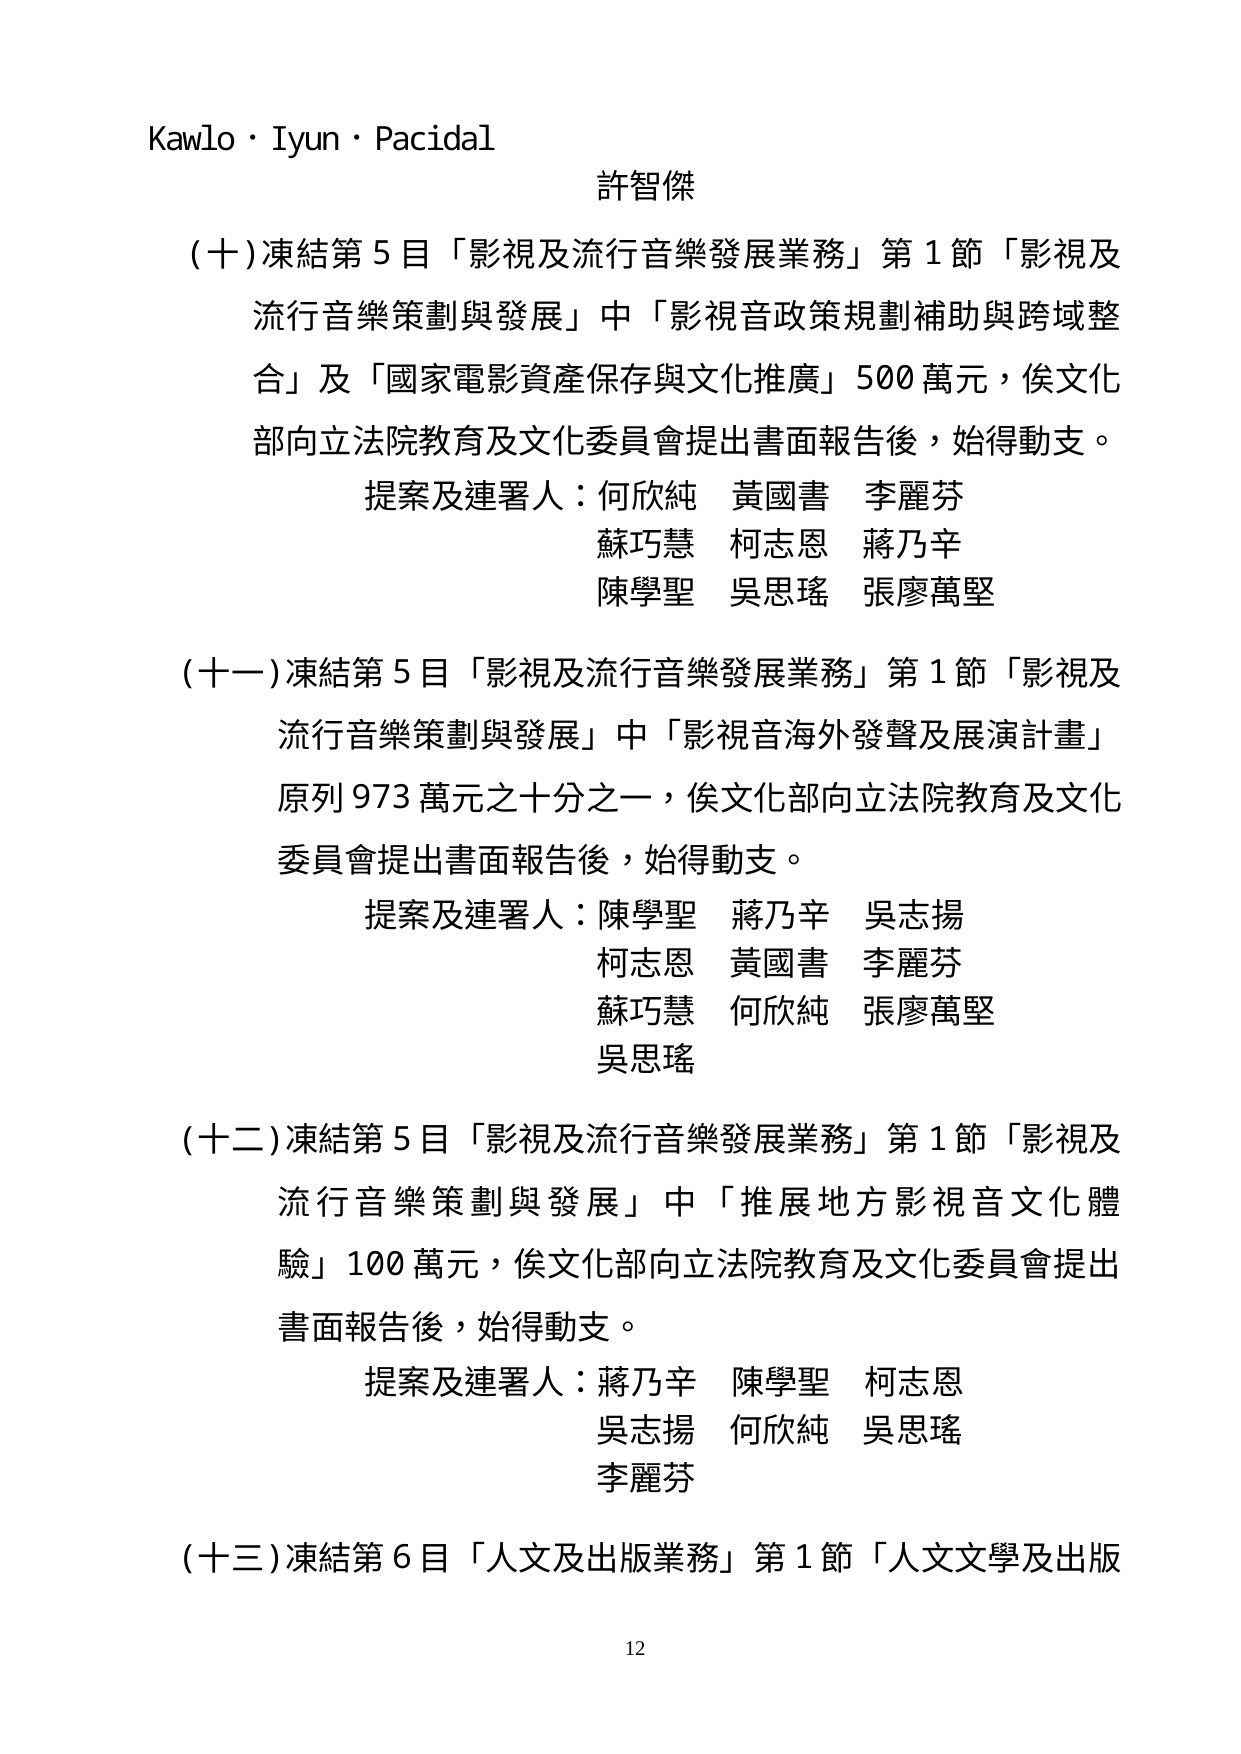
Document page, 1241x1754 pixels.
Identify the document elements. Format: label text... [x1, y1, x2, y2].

text (十)凍結第5目「影視及流行音樂發展業務」第1節「影視及流行音樂策劃與發展」中「影視音政策規劃補助與跨域整合」及「國家電影資產保存與文化推廣」500萬元，俟文化部向立法院教育及文化委員會提出書面報告後，始得動支。 [185, 221, 1122, 471]
text 吳思瑤 [148, 1033, 1122, 1081]
text 陳學聖 吳思瑤 張廖萬堅 [148, 566, 1122, 614]
text 提案及連署人：蔣乃辛 陳學聖 柯志恩 [148, 1356, 1122, 1404]
text Kawlo．Iyun．Pacidal [148, 112, 1122, 160]
text 李麗芬 [148, 1452, 1122, 1500]
text 提案及連署人：陳學聖 蔣乃辛 吳志揚 [148, 889, 1122, 937]
text 吳志揚 何欣純 吳思瑤 [148, 1404, 1122, 1452]
text 蘇巧慧 何欣純 張廖萬堅 [148, 985, 1122, 1033]
text (十二)凍結第5目「影視及流行音樂發展業務」第1節「影視及流行音樂策劃與發展」中「推展地方影視音文化體驗」100萬元，俟文化部向立法院教育及文化委員會提出書面報告後，始得動支。 [177, 1106, 1122, 1356]
text 提案及連署人：何欣純 黃國書 李麗芬 [148, 471, 1122, 518]
text 柯志恩 黃國書 李麗芬 [148, 937, 1122, 985]
text 蘇巧慧 柯志恩 蔣乃辛 [148, 518, 1122, 566]
text (十三)凍結第6目「人文及出版業務」第1節「人文文學及出版 [177, 1525, 1122, 1587]
text (十一)凍結第5目「影視及流行音樂發展業務」第1節「影視及流行音樂策劃與發展」中「影視音海外發聲及展演計畫」原列973萬元之十分之一，俟文化部向立法院教育及文化委員會提出書面報告後，始得動支。 [177, 639, 1122, 889]
text 許智傑 [148, 160, 1122, 208]
